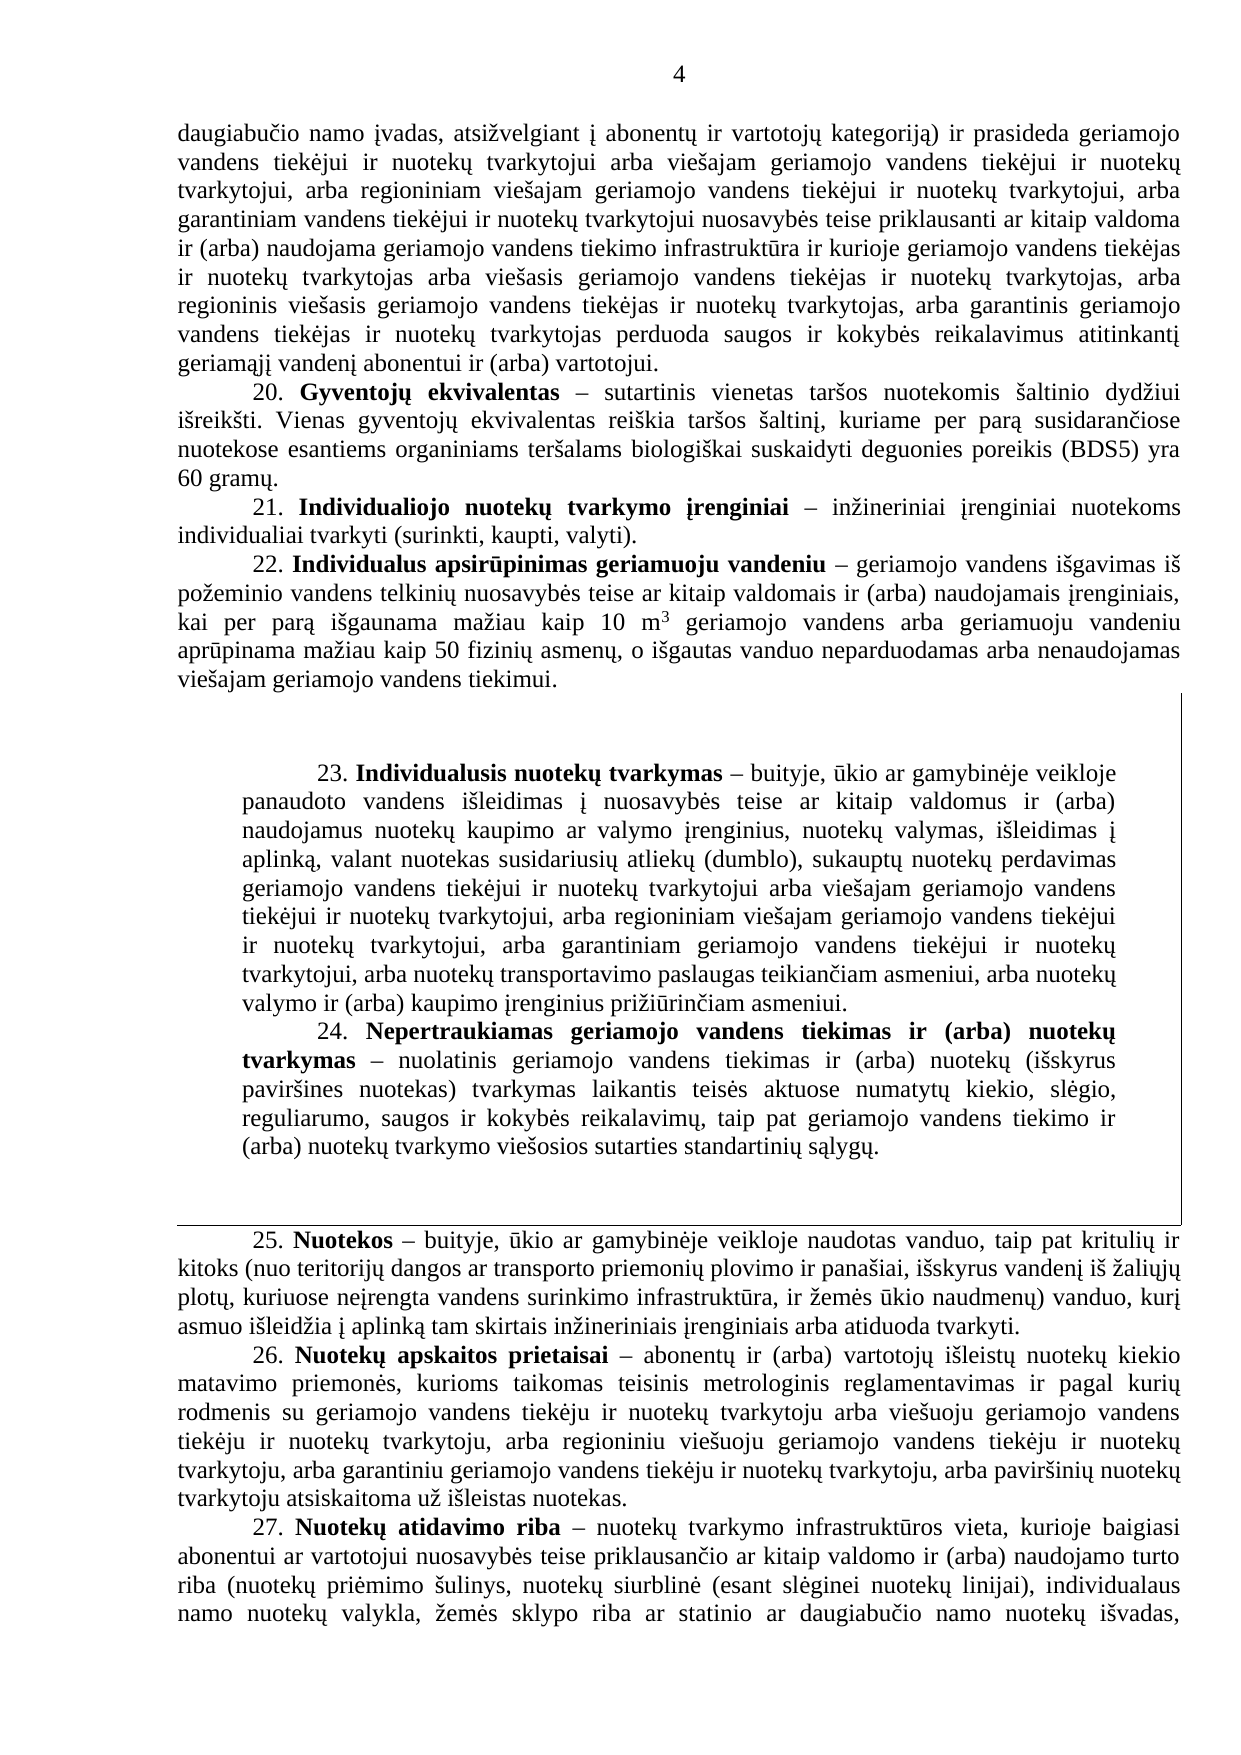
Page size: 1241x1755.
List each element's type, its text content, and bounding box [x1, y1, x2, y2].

text daugiabučio namo įvadas, atsižvelgiant į abonentų ir vartotojų kategoriją) ir prasideda geriamojo vandens tiekėjui ir nuotekų tvarkytojui arba viešajam geriamojo vandens tiekėjui ir nuotekų tvarkytojui, arba regioniniam viešajam geriamojo vandens tiekėjui ir nuotekų tvarkytojui, arba garantiniam vandens tiekėjui ir nuotekų tvarkytojui nuosavybės teise priklausanti ar kitaip valdoma ir (arba) naudojama geriamojo vandens tiekimo infrastruktūra ir kurioje geriamojo vandens tiekėjas ir nuotekų tvarkytojas arba viešasis geriamojo vandens tiekėjas ir nuotekų tvarkytojas, arba regioninis viešasis geriamojo vandens tiekėjas ir nuotekų tvarkytojas, arba garantinis geriamojo vandens tiekėjas ir nuotekų tvarkytojas perduoda saugos ir kokybės reikalavimus atitinkantį geriamąjį vandenį abonentui ir (arba) vartotojui. [177, 118, 1181, 377]
text 21. Individualiojo nuotekų tvarkymo įrenginiai – inžineriniai įrenginiai nuotekoms individualiai tvarkyti (surinkti, kaupti, valyti). [177, 492, 1181, 549]
text 22. Individualus apsirūpinimas geriamuoju vandeniu – geriamojo vandens išgavimas iš požeminio vandens telkinių nuosavybės teise ar kitaip valdomais ir (arba) naudojamais įrenginiais, kai per parą išgaunama mažiau kaip 10 m3 geriamojo vandens arba geriamuoju vandeniu aprūpinama mažiau kaip 50 fizinių asmenų, o išgautas vanduo neparduodamas arba nenaudojamas viešajam geriamojo vandens tiekimui. [177, 549, 1181, 693]
text 23. Individualusis nuotekų tvarkymas – buityje, ūkio ar gamybinėje veikloje panaudoto vandens išleidimas į nuosavybės teise ar kitaip valdomus ir (arba) naudojamus nuotekų kaupimo ar valymo įrenginius, nuotekų valymas, išleidimas į aplinką, valant nuotekas susidariusių atliekų (dumblo), sukauptų nuotekų perdavimas geriamojo vandens tiekėjui ir nuotekų tvarkytojui arba viešajam geriamojo vandens tiekėjui ir nuotekų tvarkytojui, arba regioniniam viešajam geriamojo vandens tiekėjui ir nuotekų tvarkytojui, arba garantiniam geriamojo vandens tiekėjui ir nuotekų tvarkytojui, arba nuotekų transportavimo paslaugas teikiančiam asmeniui, arba nuotekų valymo ir (arba) kaupimo įrenginius prižiūrinčiam asmeniui. [177, 693, 1181, 1016]
text 24. Nepertraukiamas geriamojo vandens tiekimas ir (arba) nuotekų tvarkymas – nuolatinis geriamojo vandens tiekimas ir (arba) nuotekų (išskyrus paviršines nuotekas) tvarkymas laikantis teisės aktuose numatytų kiekio, slėgio, reguliarumo, saugos ir kokybės reikalavimų, taip pat geriamojo vandens tiekimo ir (arba) nuotekų tvarkymo viešosios sutarties standartinių sąlygų. [177, 1016, 1181, 1225]
text 25. Nuotekos – buityje, ūkio ar gamybinėje veikloje naudotas vanduo, taip pat kritulių ir kitoks (nuo teritorijų dangos ar transporto priemonių plovimo ir panašiai, išskyrus vandenį iš žaliųjų plotų, kuriuose neįrengta vandens surinkimo infrastruktūra, ir žemės ūkio naudmenų) vanduo, kurį asmuo išleidžia į aplinką tam skirtais inžineriniais įrenginiais arba atiduoda tvarkyti. [177, 1225, 1181, 1340]
text 20. Gyventojų ekvivalentas – sutartinis vienetas taršos nuotekomis šaltinio dydžiui išreikšti. Vienas gyventojų ekvivalentas reiškia taršos šaltinį, kuriame per parą susidarančiose nuotekose esantiems organiniams teršalams biologiškai suskaidyti deguonies poreikis (BDS5) yra 60 gramų. [177, 377, 1181, 492]
text 27. Nuotekų atidavimo riba – nuotekų tvarkymo infrastruktūros vieta, kurioje baigiasi abonentui ar vartotojui nuosavybės teise priklausančio ar kitaip valdomo ir (arba) naudojamo turto riba (nuotekų priėmimo šulinys, nuotekų siurblinė (esant slėginei nuotekų linijai), individualaus namo nuotekų valykla, žemės sklypo riba ar statinio ar daugiabučio namo nuotekų išvadas, [177, 1512, 1181, 1627]
text 26. Nuotekų apskaitos prietaisai – abonentų ir (arba) vartotojų išleistų nuotekų kiekio matavimo priemonės, kurioms taikomas teisinis metrologinis reglamentavimas ir pagal kurių rodmenis su geriamojo vandens tiekėju ir nuotekų tvarkytoju arba viešuoju geriamojo vandens tiekėju ir nuotekų tvarkytoju, arba regioniniu viešuoju geriamojo vandens tiekėju ir nuotekų tvarkytoju, arba garantiniu geriamojo vandens tiekėju ir nuotekų tvarkytoju, arba paviršinių nuotekų tvarkytoju atsiskaitoma už išleistas nuotekas. [177, 1340, 1181, 1512]
